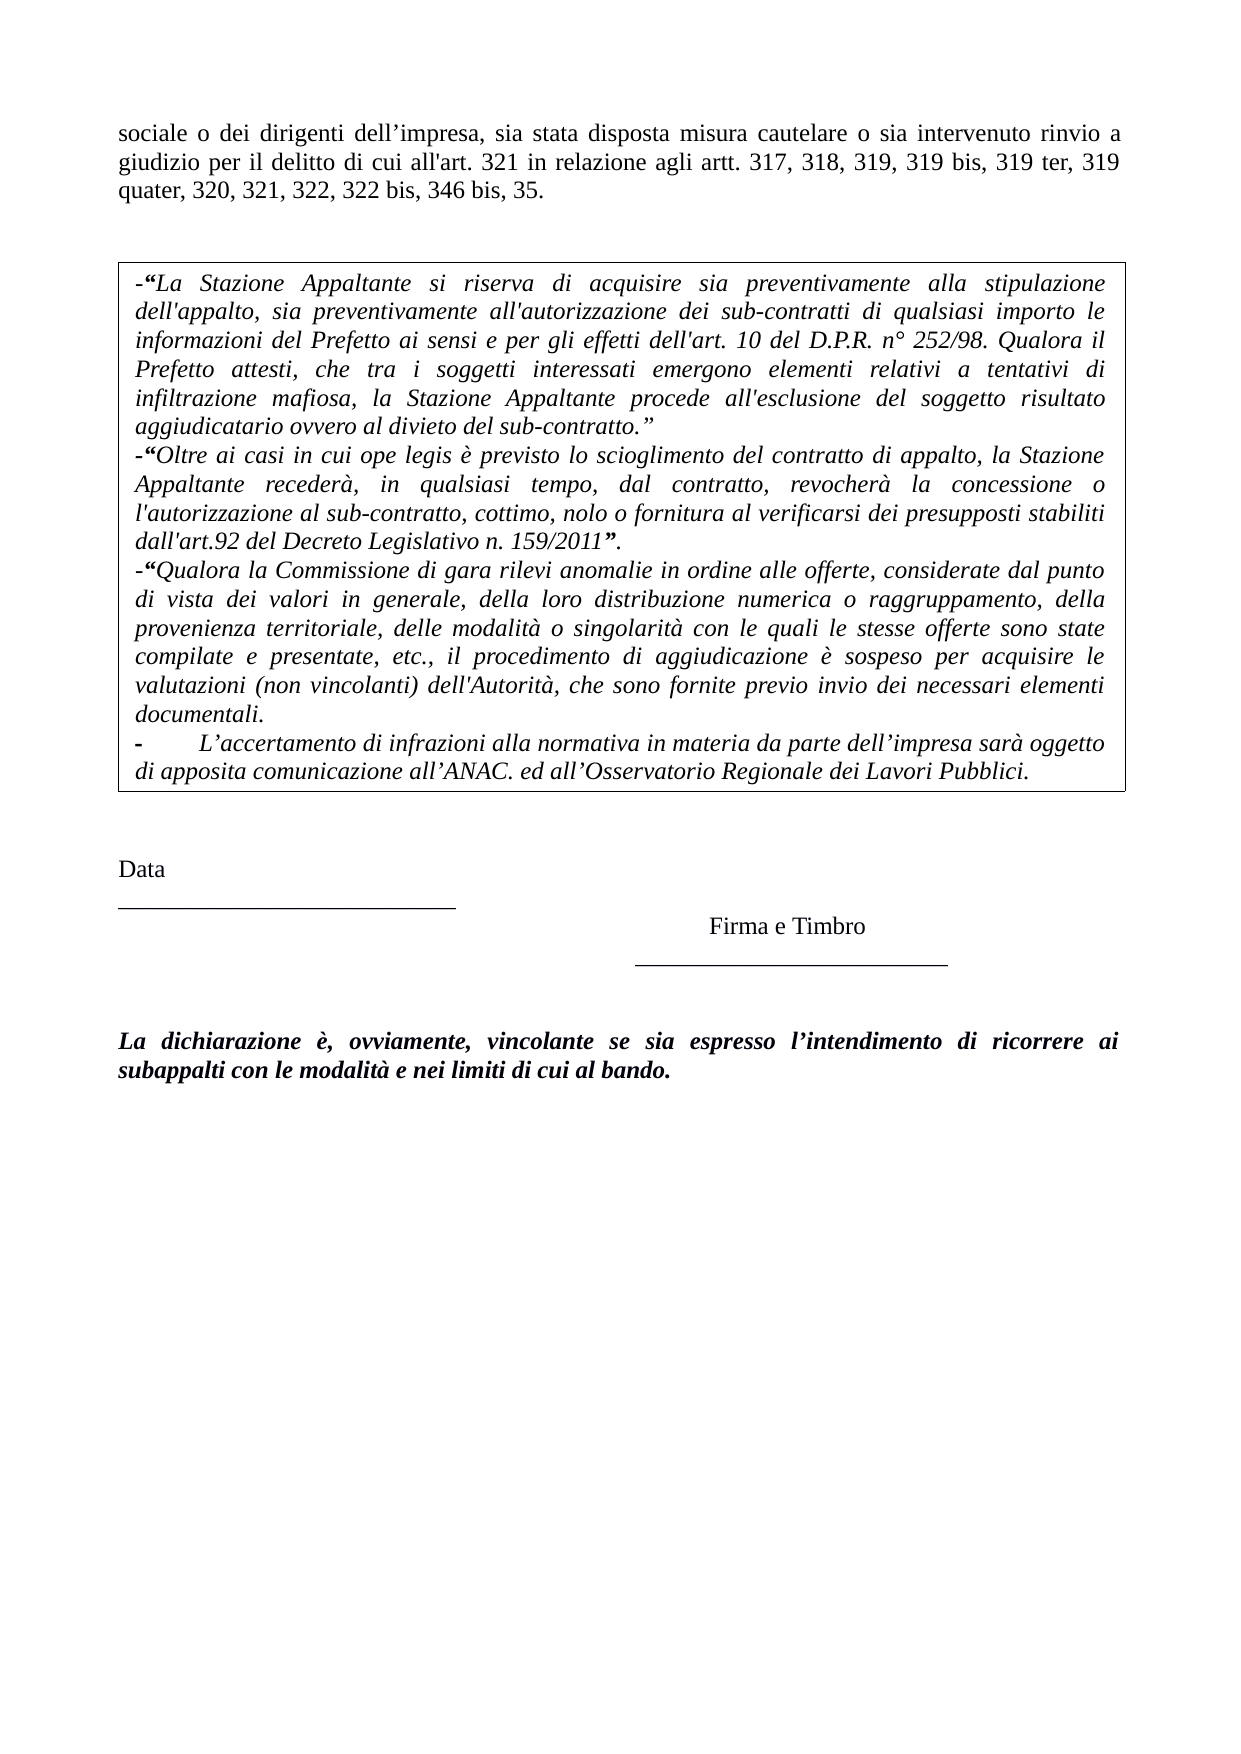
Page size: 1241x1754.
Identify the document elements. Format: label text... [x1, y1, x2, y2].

text sociale o dei dirigenti dell’impresa, sia stata disposta misura cautelare o sia intervenuto rinvio a giudizio per il delitto di cui all'art. 321 in relazione agli artt. 317, 318, 319, 319 bis, 319 ter, 319 quater, 320, 321, 322, 322 bis, 346 bis, 35. [118, 118, 1122, 204]
text _________________________ [118, 940, 1122, 969]
text La dichiarazione è, ovviamente, vincolante se sia espresso l’intendimento di ricorrere ai subappalti con le modalità e nei limiti di cui al bando. [118, 1026, 1122, 1084]
text Data [118, 854, 1122, 883]
text ___________________________ [118, 883, 1122, 911]
table_header -“La Stazione Appaltante si riserva di acquisire sia preventivamente alla stipulazione dell'appalto, sia preventivamente all'autorizzazione dei sub-contratti di qualsiasi importo le informazioni del Prefetto ai sensi e per gli effetti dell'art. 10 del D.P.R. n° 252/98. Qualora il Prefetto attesti, che tra i soggetti interessati emergono elementi relativi a tentativi di infiltrazione mafiosa, la Stazione Appaltante procede all'esclusione del soggetto risultato aggiudicatario ovvero al divieto del sub-contratto.” -“Oltre ai casi in cui ope legis è previsto lo scioglimento del contratto di appalto, la Stazione Appaltante recederà, in qualsiasi tempo, dal contratto, revocherà la concessione o l'autorizzazione al sub-contratto, cottimo, nolo o fornitura al verificarsi dei presupposti stabiliti dall'art.92 del Decreto Legislativo n. 159/2011”. -“Qualora la Commissione di gara rilevi anomalie in ordine alle offerte, considerate dal punto di vista dei valori in generale, della loro distribuzione numerica o raggruppamento, della provenienza territoriale, delle modalità o singolarità con le quali le stesse offerte sono state compilate e presentate, etc., il procedimento di aggiudicazione è sospeso per acquisire le valutazioni (non vincolanti) dell'Autorità, che sono fornite previo invio dei necessari elementi documentali. L’accertamento di infrazioni alla normativa in materia da parte dell’impresa sarà oggetto di apposita comunicazione all’ANAC. ed all’Osservatorio Regionale dei Lavori Pubblici. [119, 263, 1125, 791]
text Firma e Timbro [118, 911, 1122, 940]
